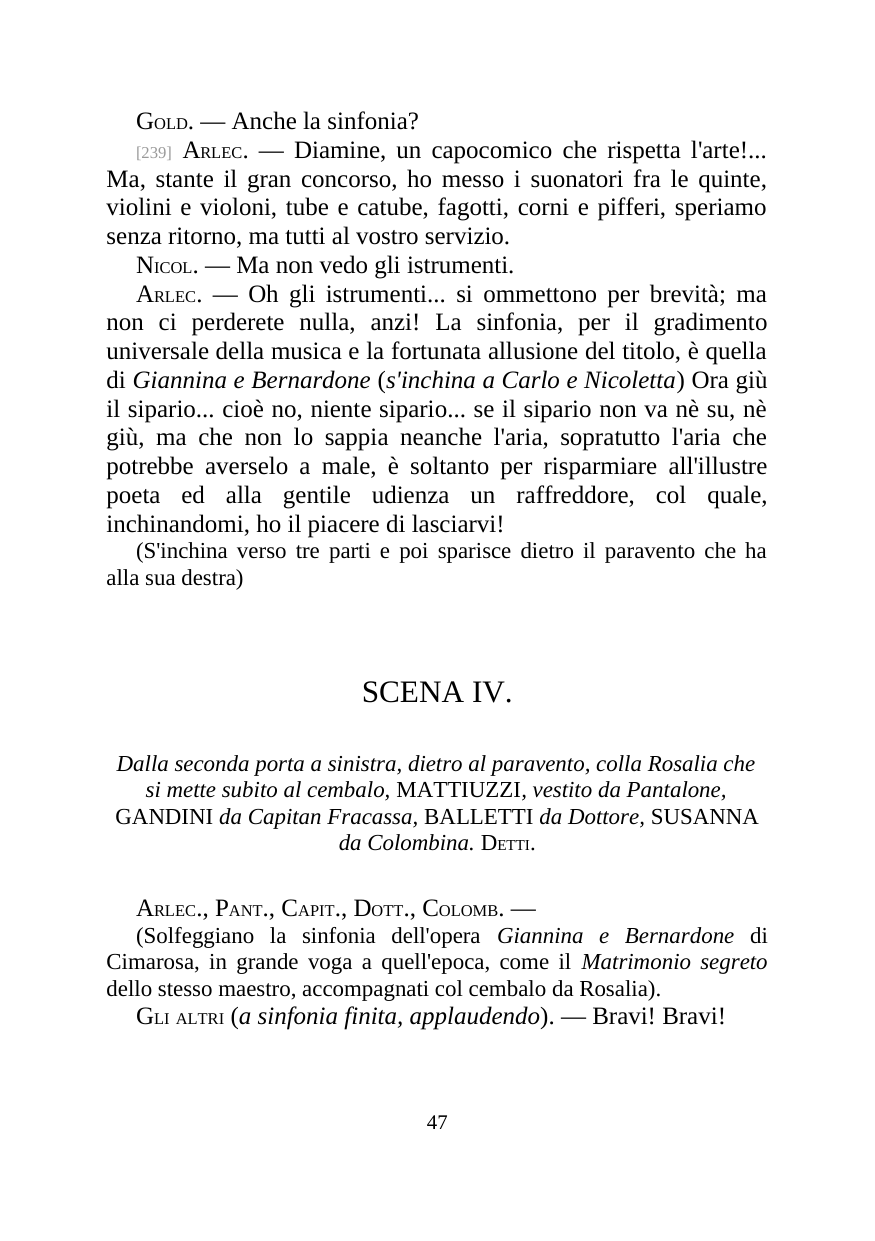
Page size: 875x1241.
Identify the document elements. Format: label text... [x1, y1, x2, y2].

subtitle SCENA IV. [106, 673, 768, 709]
text (Solfeggiano la sinfonia dell'opera Giannina e Bernardone di Cimarosa, in grande voga a quell'epoca, come il Matrimonio segreto dello stesso maestro, accompagnati col cembalo da Rosalia). [106, 922, 768, 1001]
text Arlec., Pant., Capit., Dott., Colomb. — [106, 893, 768, 922]
text [239] Arlec. — Diamine, un capocomico che rispetta l'arte!... Ma, stante il gran concorso, ho messo i suonatori fra le quinte, violini e violoni, tube e catube, fagotti, corni e pifferi, speriamo senza ritorno, ma tutti al vostro servizio. [106, 135, 768, 250]
text Gli altri (a sinfonia finita, applaudendo). — Bravi! Bravi! [106, 1001, 768, 1030]
text Nicol. — Ma non vedo gli istrumenti. [106, 250, 768, 279]
text Gold. — Anche la sinfonia? [106, 106, 768, 135]
text Dalla seconda porta a sinistra, dietro al paravento, colla Rosalia che si mette subito al cembalo, MATTIUZZI, vestito da Pantalone, GANDINI da Capitan Fracassa, BALLETTI da Dottore, SUSANNA da Colombina. Detti. [106, 750, 768, 856]
text Arlec. — Oh gli istrumenti... si ommettono per brevità; ma non ci perderete nulla, anzi! La sinfonia, per il gradimento universale della musica e la fortunata allusione del titolo, è quella di Giannina e Bernardone (s'inchina a Carlo e Nicoletta) Ora giù il sipario... cioè no, niente sipario... se il sipario non va nè su, nè giù, ma che non lo sappia neanche l'aria, sopratutto l'aria che potrebbe averselo a male, è soltanto per risparmiare all'illustre poeta ed alla gentile udienza un raffreddore, col quale, inchinandomi, ho il piacere di lasciarvi! [106, 279, 768, 537]
text (S'inchina verso tre parti e poi sparisce dietro il paravento che ha alla sua destra) [106, 537, 768, 590]
